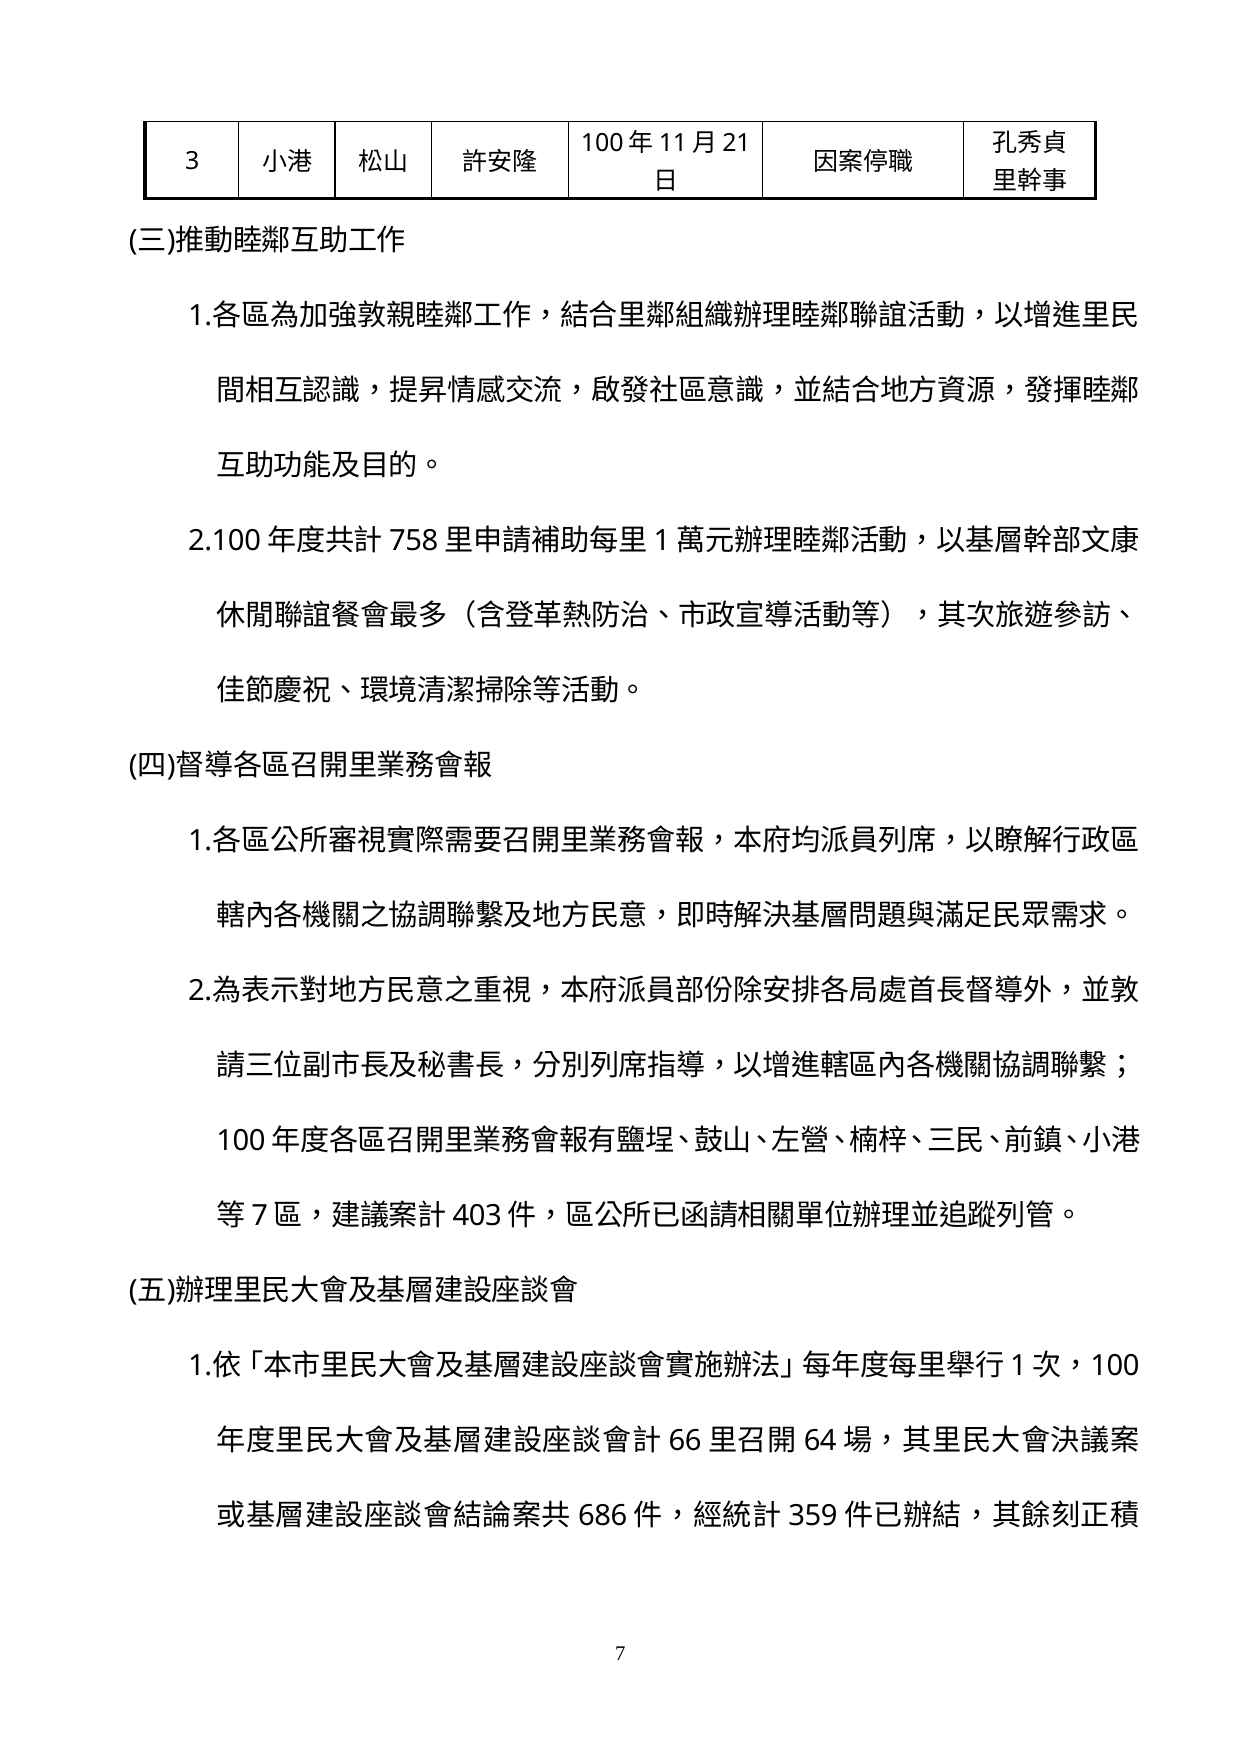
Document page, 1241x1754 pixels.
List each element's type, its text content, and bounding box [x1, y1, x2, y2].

text 1.依「本市里民大會及基層建設座談會實施辦法」每年度每里舉行1次，100年度里民大會及基層建設座談會計66里召開64場，其里民大會決議案或基層建設座談會結論案共686件，經統計359件已辦結，其餘刻正積 [188, 1325, 1140, 1550]
table_cell 3 [147, 122, 238, 197]
table_cell 小港 [239, 122, 334, 197]
text 2.100年度共計758里申請補助每里1萬元辦理睦鄰活動，以基層幹部文康休閒聯誼餐會最多（含登革熱防治、市政宣導活動等），其次旅遊參訪、佳節慶祝、環境清潔掃除等活動。 [188, 500, 1140, 725]
table_cell 因案停職 [763, 122, 963, 197]
text 1.各區為加強敦親睦鄰工作，結合里鄰組織辦理睦鄰聯誼活動，以增進里民間相互認識，提昇情感交流，啟發社區意識，並結合地方資源，發揮睦鄰互助功能及目的。 [188, 275, 1140, 500]
table_cell 孔秀貞 里幹事 [964, 122, 1094, 197]
table_cell 松山 [336, 122, 431, 197]
table_cell 100年11月21日 [569, 122, 762, 197]
text (三)推動睦鄰互助工作 [100, 200, 1140, 275]
text 2.為表示對地方民意之重視，本府派員部份除安排各局處首長督導外，並敦請三位副市長及秘書長，分別列席指導，以增進轄區內各機關協調聯繫；100年度各區召開里業務會報有鹽埕、鼓山、左營、楠梓、三民、前鎮、小港等7區，建議案計403件，區公所已函請相關單位辦理並追蹤列管。 [188, 950, 1140, 1250]
table_cell 許安隆 [432, 122, 568, 197]
text (五)辦理里民大會及基層建設座談會 [100, 1250, 1140, 1325]
text (四)督導各區召開里業務會報 [100, 725, 1140, 800]
text 1.各區公所審視實際需要召開里業務會報，本府均派員列席，以瞭解行政區轄內各機關之協調聯繫及地方民意，即時解決基層問題與滿足民眾需求。 [188, 800, 1140, 950]
